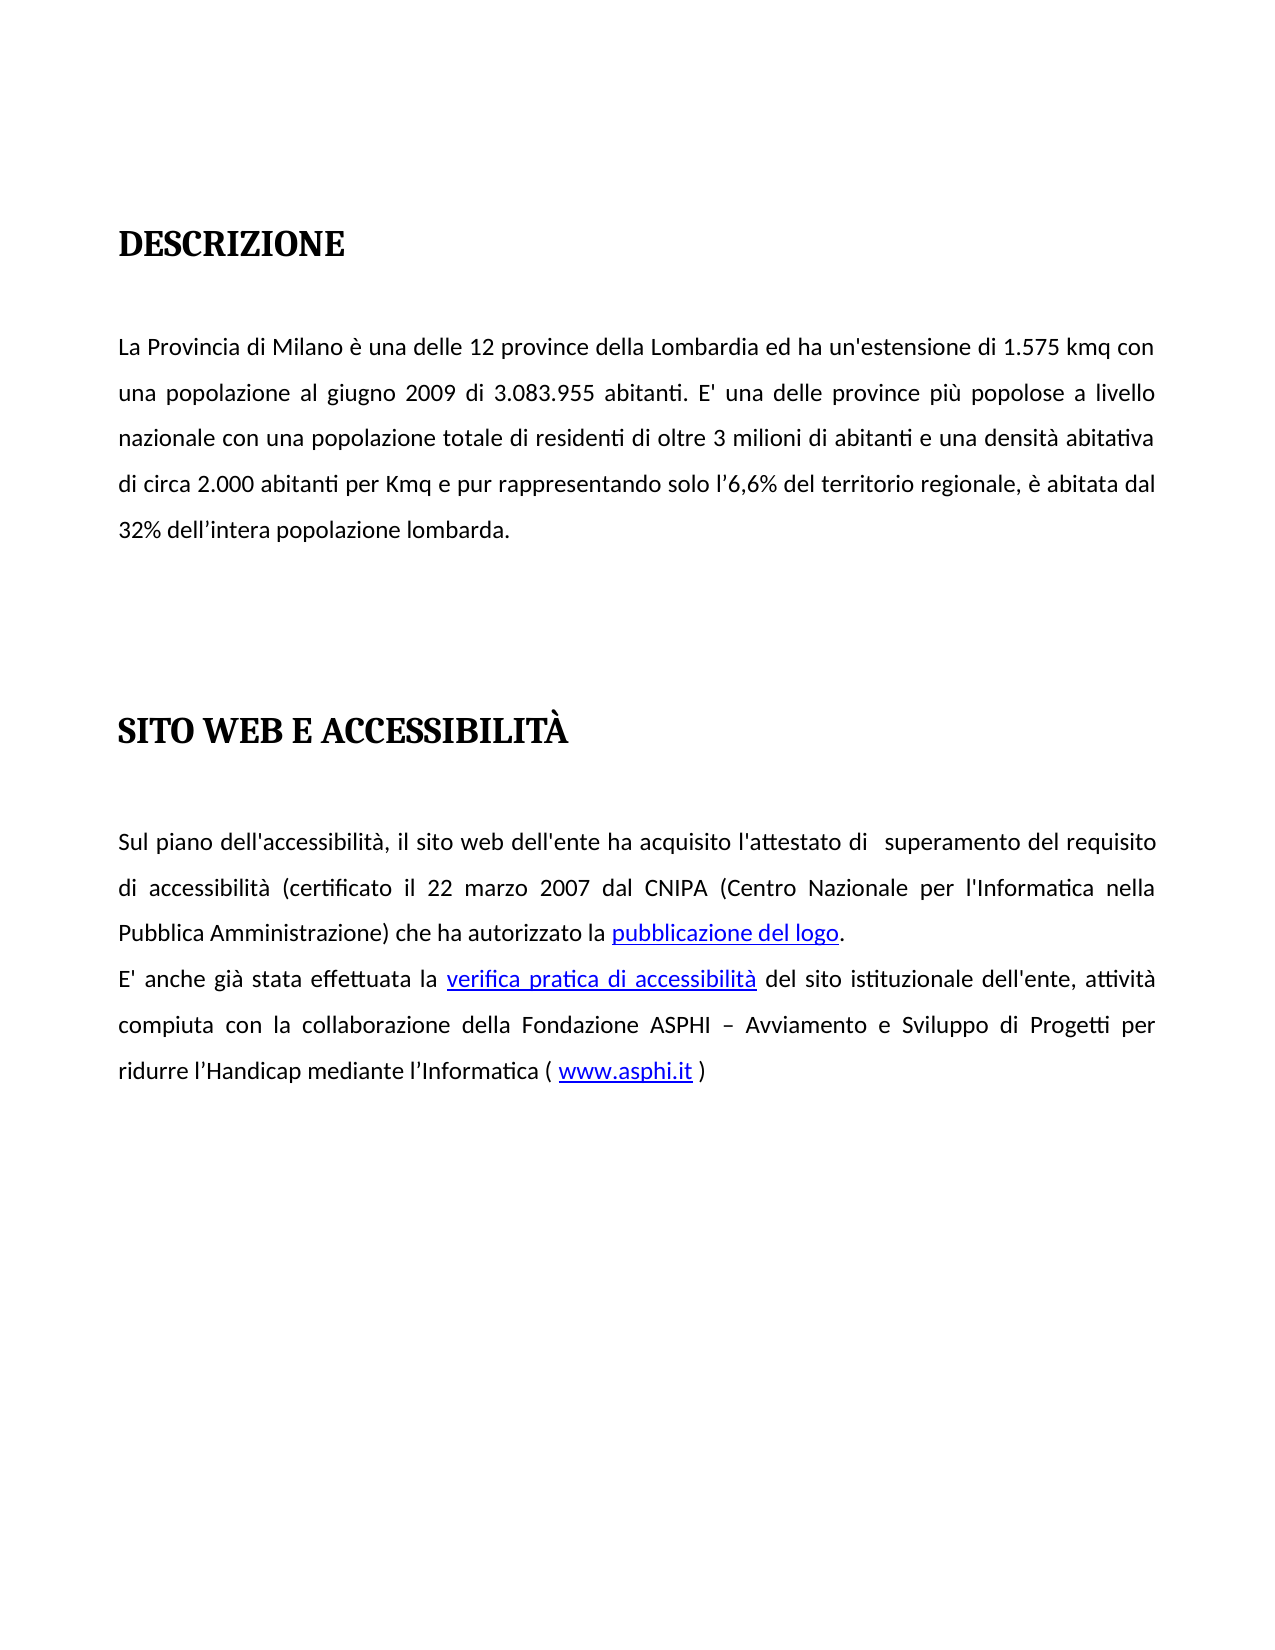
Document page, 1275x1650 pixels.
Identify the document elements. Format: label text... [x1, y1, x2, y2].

text La Provincia di Milano è una delle 12 province della Lombardia ed ha un'estensione di 1.575 kmq con una popolazione al giugno 2009 di 3.083.955 abitanti. E' una delle province più popolose a livello nazionale con una popolazione totale di residenti di oltre 3 milioni di abitanti e una densità abitativa di circa 2.000 abitanti per Kmq e pur rappresentando solo l’6,6% del territorio regionale, è abitata dal 32% dell’intera popolazione lombarda. [118, 331, 1157, 544]
subtitle Descrizione [118, 222, 1157, 265]
text E' anche già stata effettuata la verifica pratica di accessibilità del sito istituzionale dell'ente, attività compiuta con la collaborazione della Fondazione ASPHI – Avviamento e Sviluppo di Progetti per ridurre l’Handicap mediante l’Informatica ( www.asphi.it ) [118, 963, 1157, 1085]
text Sul piano dell'accessibilità, il sito web dell'ente ha acquisito l'attestato di superamento del requisito di accessibilità (certificato il 22 marzo 2007 dal CNIPA (Centro Nazionale per l'Informatica nella Pubblica Amministrazione) che ha autorizzato la pubblicazione del logo. [118, 826, 1157, 948]
subtitle Sito web e accessibilità [118, 709, 1157, 753]
